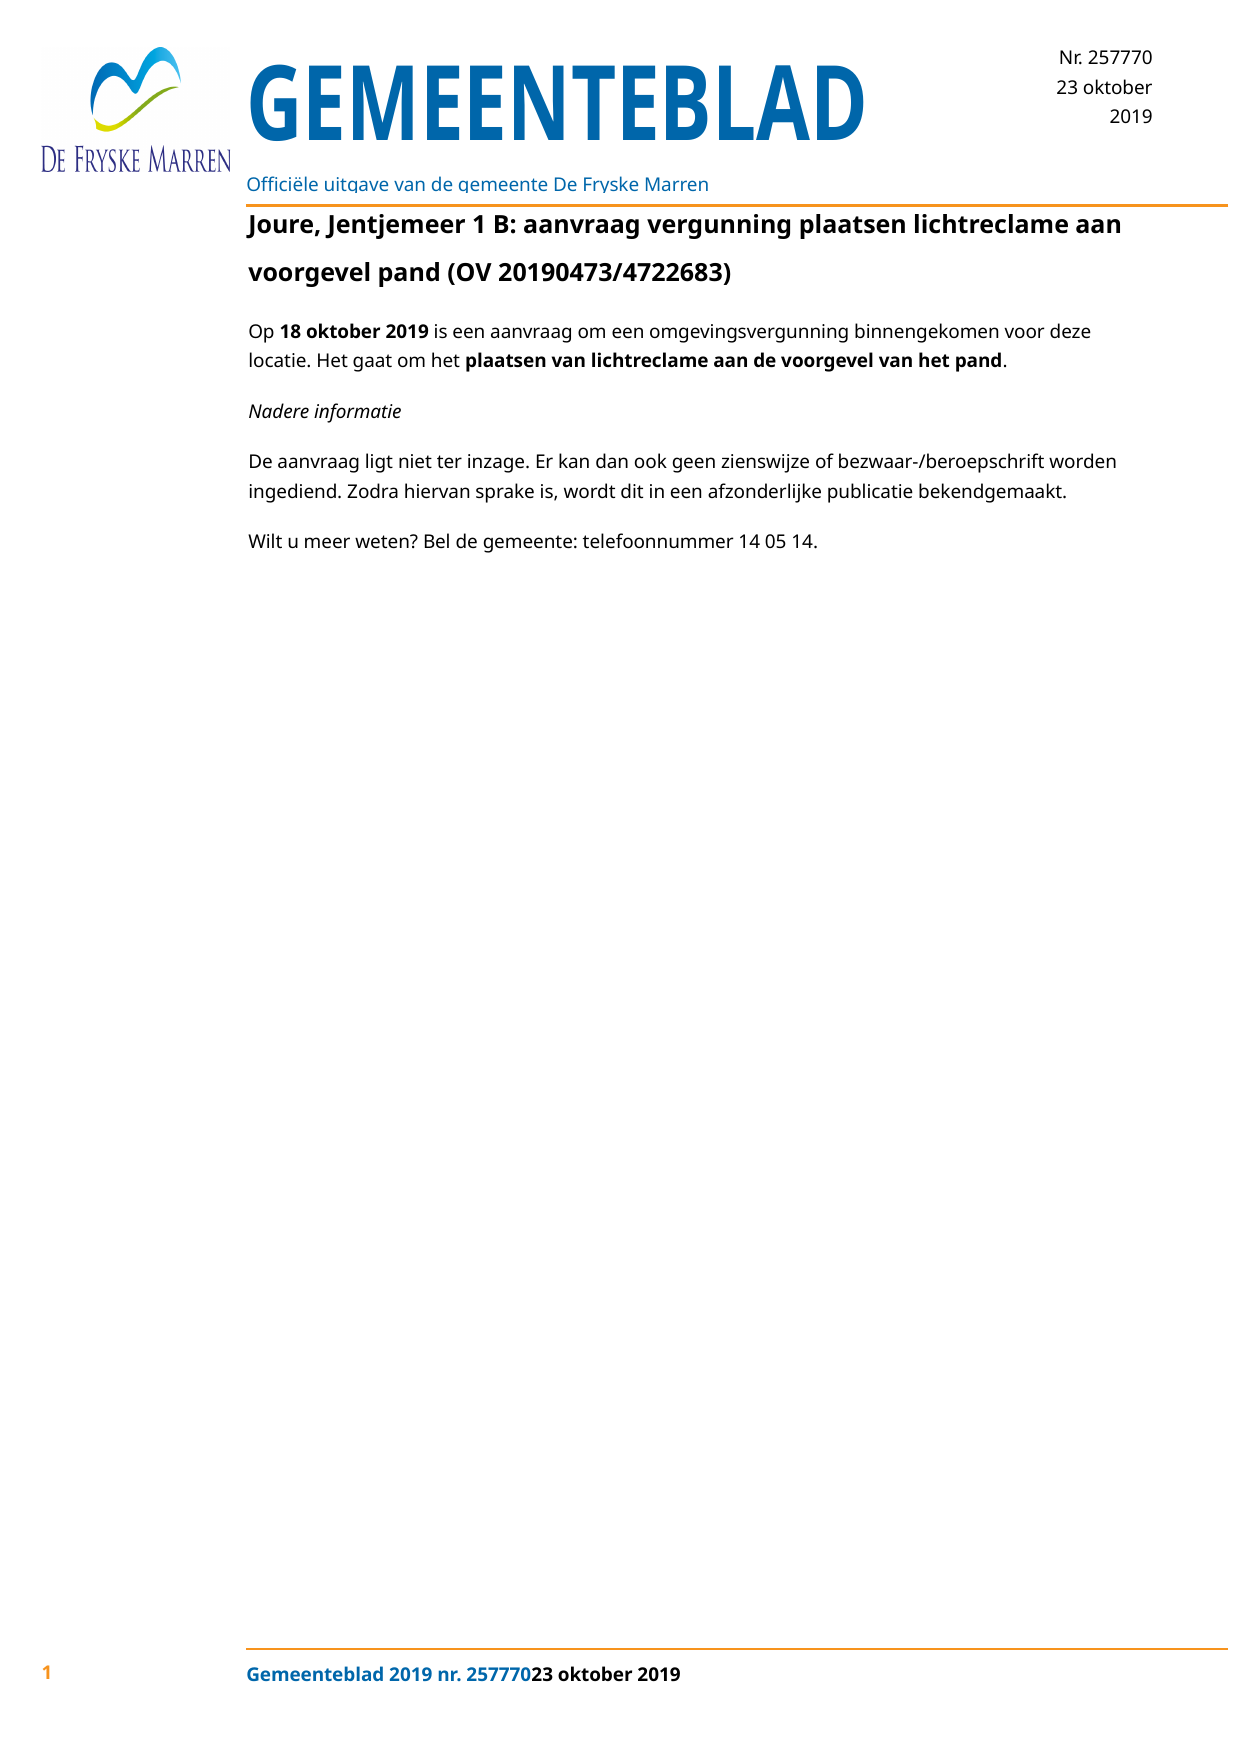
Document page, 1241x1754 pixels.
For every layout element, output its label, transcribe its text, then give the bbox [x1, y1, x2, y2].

text Joure, Jentjemeer 1 B: aanvraag vergunning plaatsen lichtreclame aan voorgevel pand (OV 20190473/4722683) [248, 207, 1152, 288]
text Op 18 oktober 2019 is een aanvraag om een omgevingsvergunning binnengekomen voor deze locatie. Het gaat om het plaatsen van lichtreclame aan de voorgevel van het pand. [248, 318, 1152, 373]
text Nadere informatie [248, 398, 1152, 424]
text Wilt u meer weten? Bel de gemeente: telefoonnummer 14 05 14. [248, 528, 1152, 554]
picture [41, 47, 231, 172]
text De aanvraag ligt niet ter inzage. Er kan dan ook geen zienswijze of bezwaar-/beroepschrift worden ingediend. Zodra hiervan sprake is, wordt dit in een afzonderlijke publicatie bekendgemaakt. [248, 448, 1152, 504]
